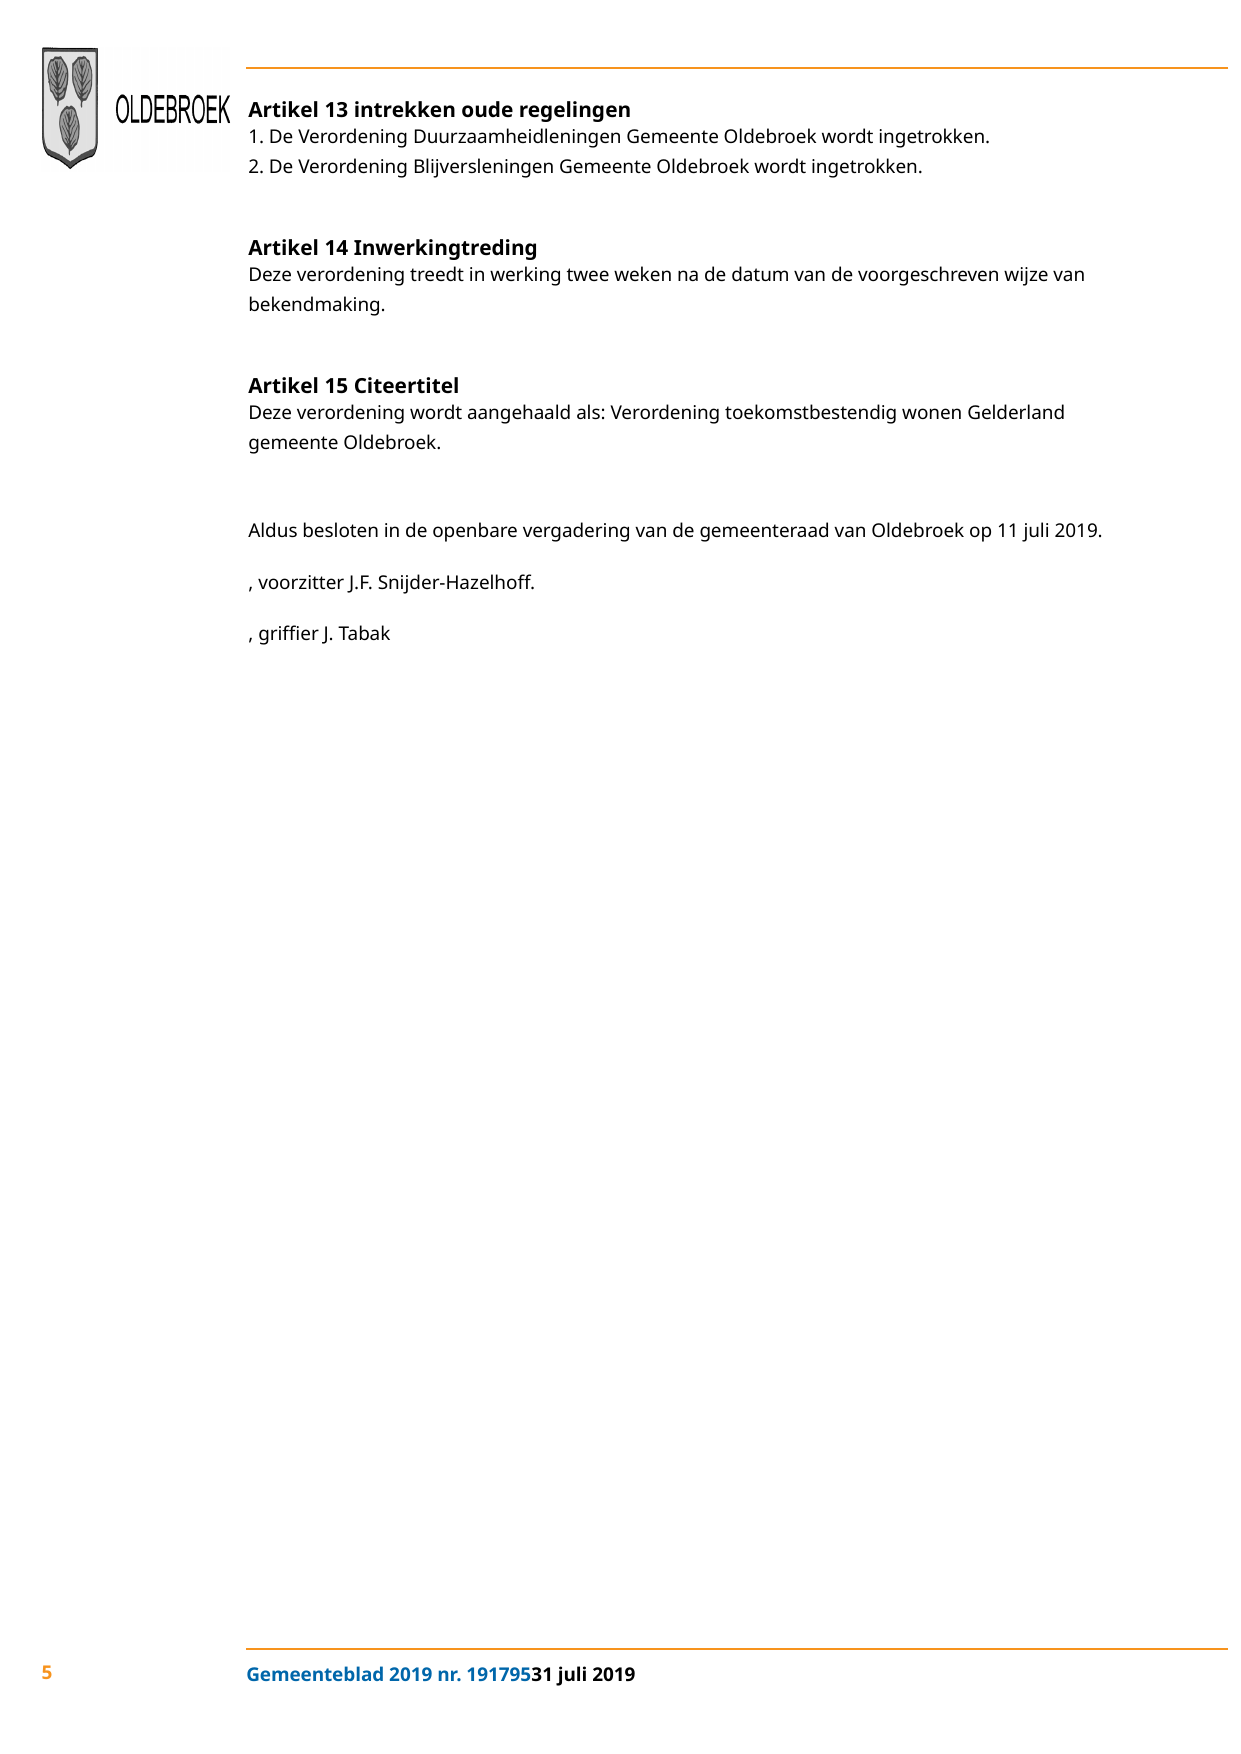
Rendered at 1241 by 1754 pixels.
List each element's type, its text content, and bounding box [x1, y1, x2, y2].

text 1. De Verordening Duurzaamheidleningen Gemeente Oldebroek wordt ingetrokken. [248, 123, 1152, 149]
text Deze verordening wordt aangehaald als: Verordening toekomstbestendig wonen Gelderland gemeente Oldebroek. [248, 399, 1152, 454]
text Aldus besloten in de openbare vergadering van de gemeenteraad van Oldebroek op 11 juli 2019. [248, 518, 1152, 543]
text Artikel 14 Inwerkingtreding [248, 233, 1152, 261]
text Artikel 13 intrekken oude regelingen [248, 95, 1152, 123]
text Deze verordening treedt in werking twee weken na de datum van de voorgeschreven wijze van bekendmaking. [248, 261, 1152, 317]
text Artikel 15 Citeertitel [248, 371, 1152, 399]
text , voorzitter J.F. Snijder-Hazelhoff. [248, 569, 1152, 595]
text 2. De Verordening Blijversleningen Gemeente Oldebroek wordt ingetrokken. [248, 153, 1152, 178]
text , griffier J. Tabak [248, 621, 1152, 646]
picture [41, 47, 231, 172]
